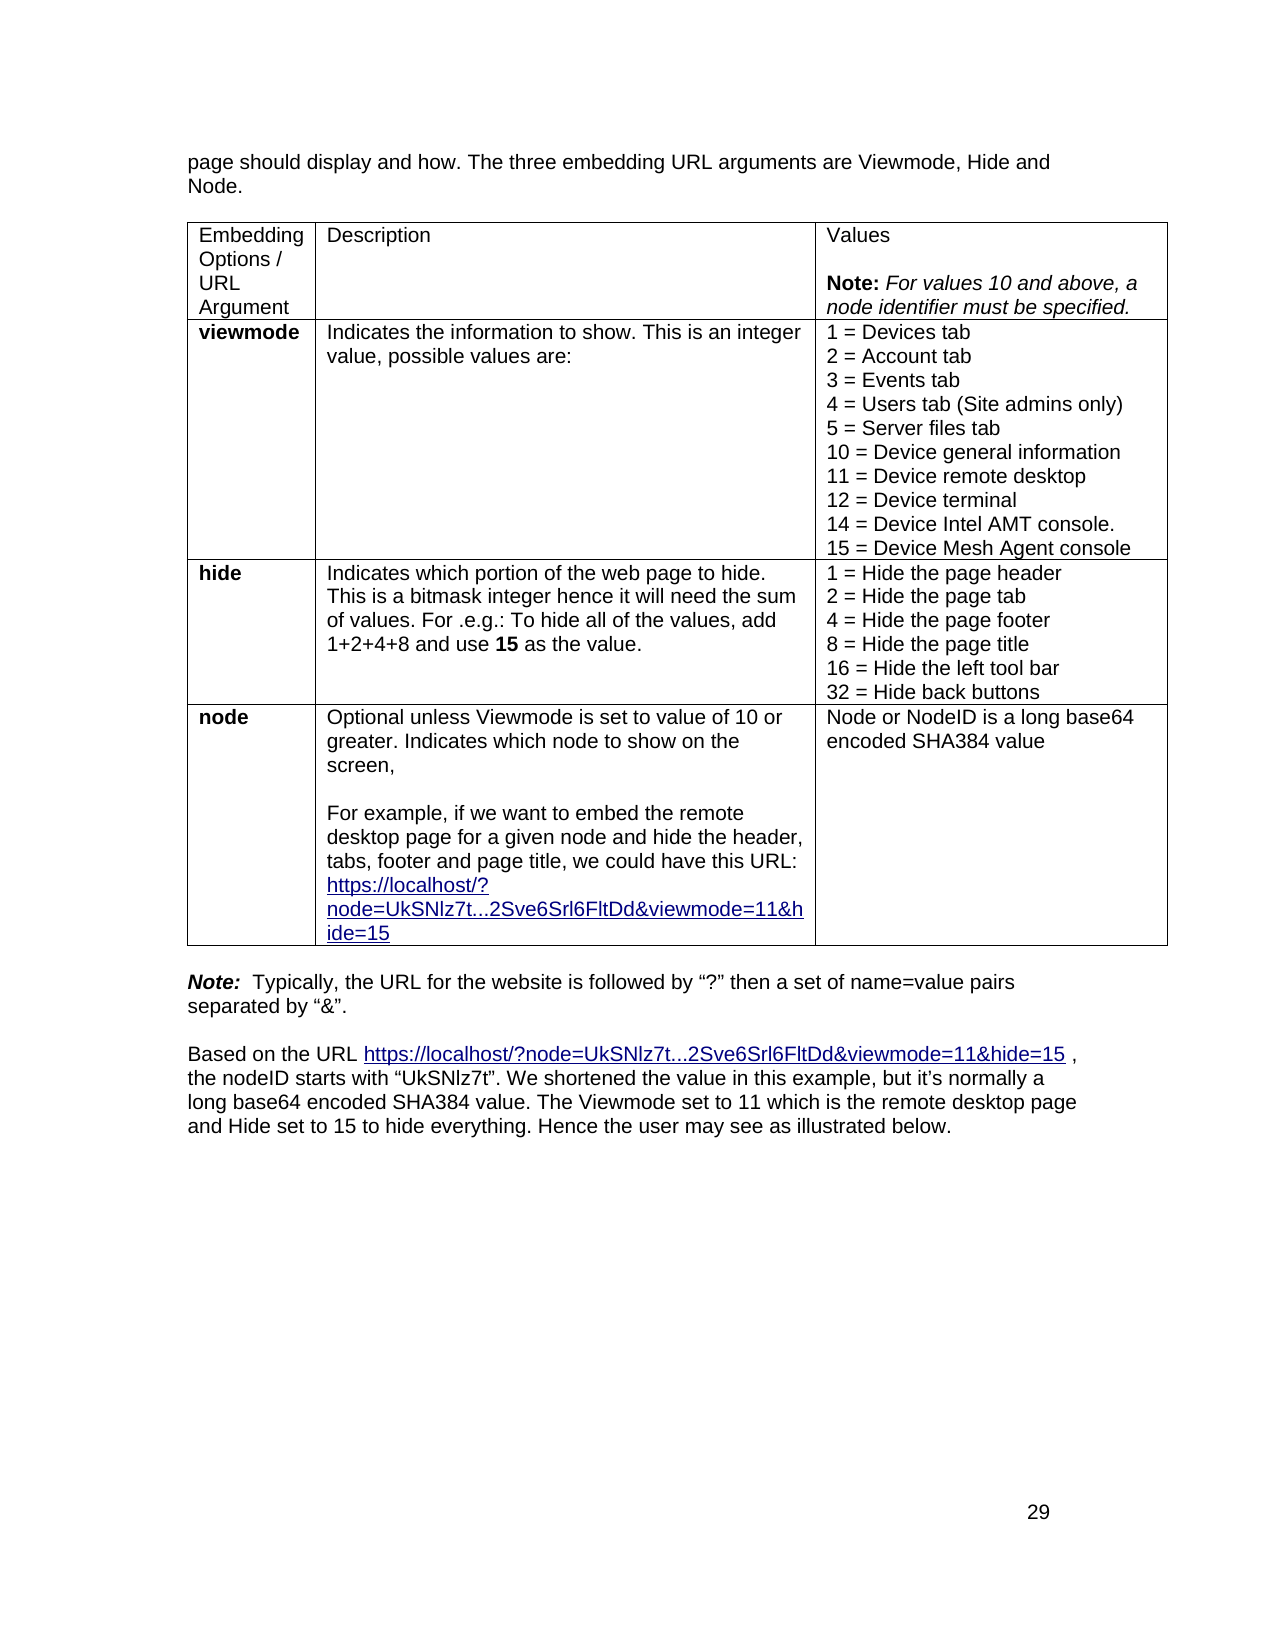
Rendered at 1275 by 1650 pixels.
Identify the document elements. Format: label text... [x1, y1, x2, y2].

table_cell 1 = Devices tab 2 = Account tab 3 = Events tab 4 = Users tab (Site admins only) 5 = Server files tab 10 = Device general information 11 = Device remote desktop 12 = Device terminal 14 = Device Intel AMT console. 15 = Device Mesh Agent console [816, 320, 1167, 559]
table_cell node [188, 705, 315, 945]
text page should display and how. The three embedding URL arguments are Viewmode, Hide and Node. [187, 150, 1087, 198]
table_cell Indicates the information to show. This is an integer value, possible values are: [316, 320, 815, 559]
text Based on the URL https://localhost/?node=UkSNlz7t...2Sve6Srl6FltDd&viewmode=11&hide=15 , the nodeID starts with “UkSNlz7t”. We shortened the value in this example, but it’s normally a long base64 encoded SHA384 value. The Viewmode set to 11 which is the remote desktop page and Hide set to 15 to hide everything. Hence the user may see as illustrated below. [187, 1042, 1087, 1137]
table_cell Node or NodeID is a long base64 encoded SHA384 value [816, 705, 1167, 945]
table_cell viewmode [188, 320, 315, 559]
table_cell Indicates which portion of the web page to hide. This is a bitmask integer hence it will need the sum of values. For .e.g.: To hide all of the values, add 1+2+4+8 and use 15 as the value. [316, 560, 815, 704]
table_header Values Note: For values 10 and above, a node identifier must be specified. [816, 223, 1167, 319]
table_cell hide [188, 560, 315, 704]
table_cell Optional unless Viewmode is set to value of 10 or greater. Indicates which node to show on the screen, For example, if we want to embed the remote desktop page for a given node and hide the header, tabs, footer and page title, we could have this URL: https://localhost/?node=UkSNlz7t...2Sve6Srl6FltDd&viewmode=11&hide=15 [316, 705, 815, 945]
table_header Embedding Options / URL Argument [188, 223, 315, 319]
text Note: Typically, the URL for the website is followed by “?” then a set of name=value pairs separated by “&”. [187, 970, 1087, 1018]
table_header Description [316, 223, 815, 319]
table_cell 1 = Hide the page header 2 = Hide the page tab 4 = Hide the page footer 8 = Hide the page title 16 = Hide the left tool bar 32 = Hide back buttons [816, 560, 1167, 704]
